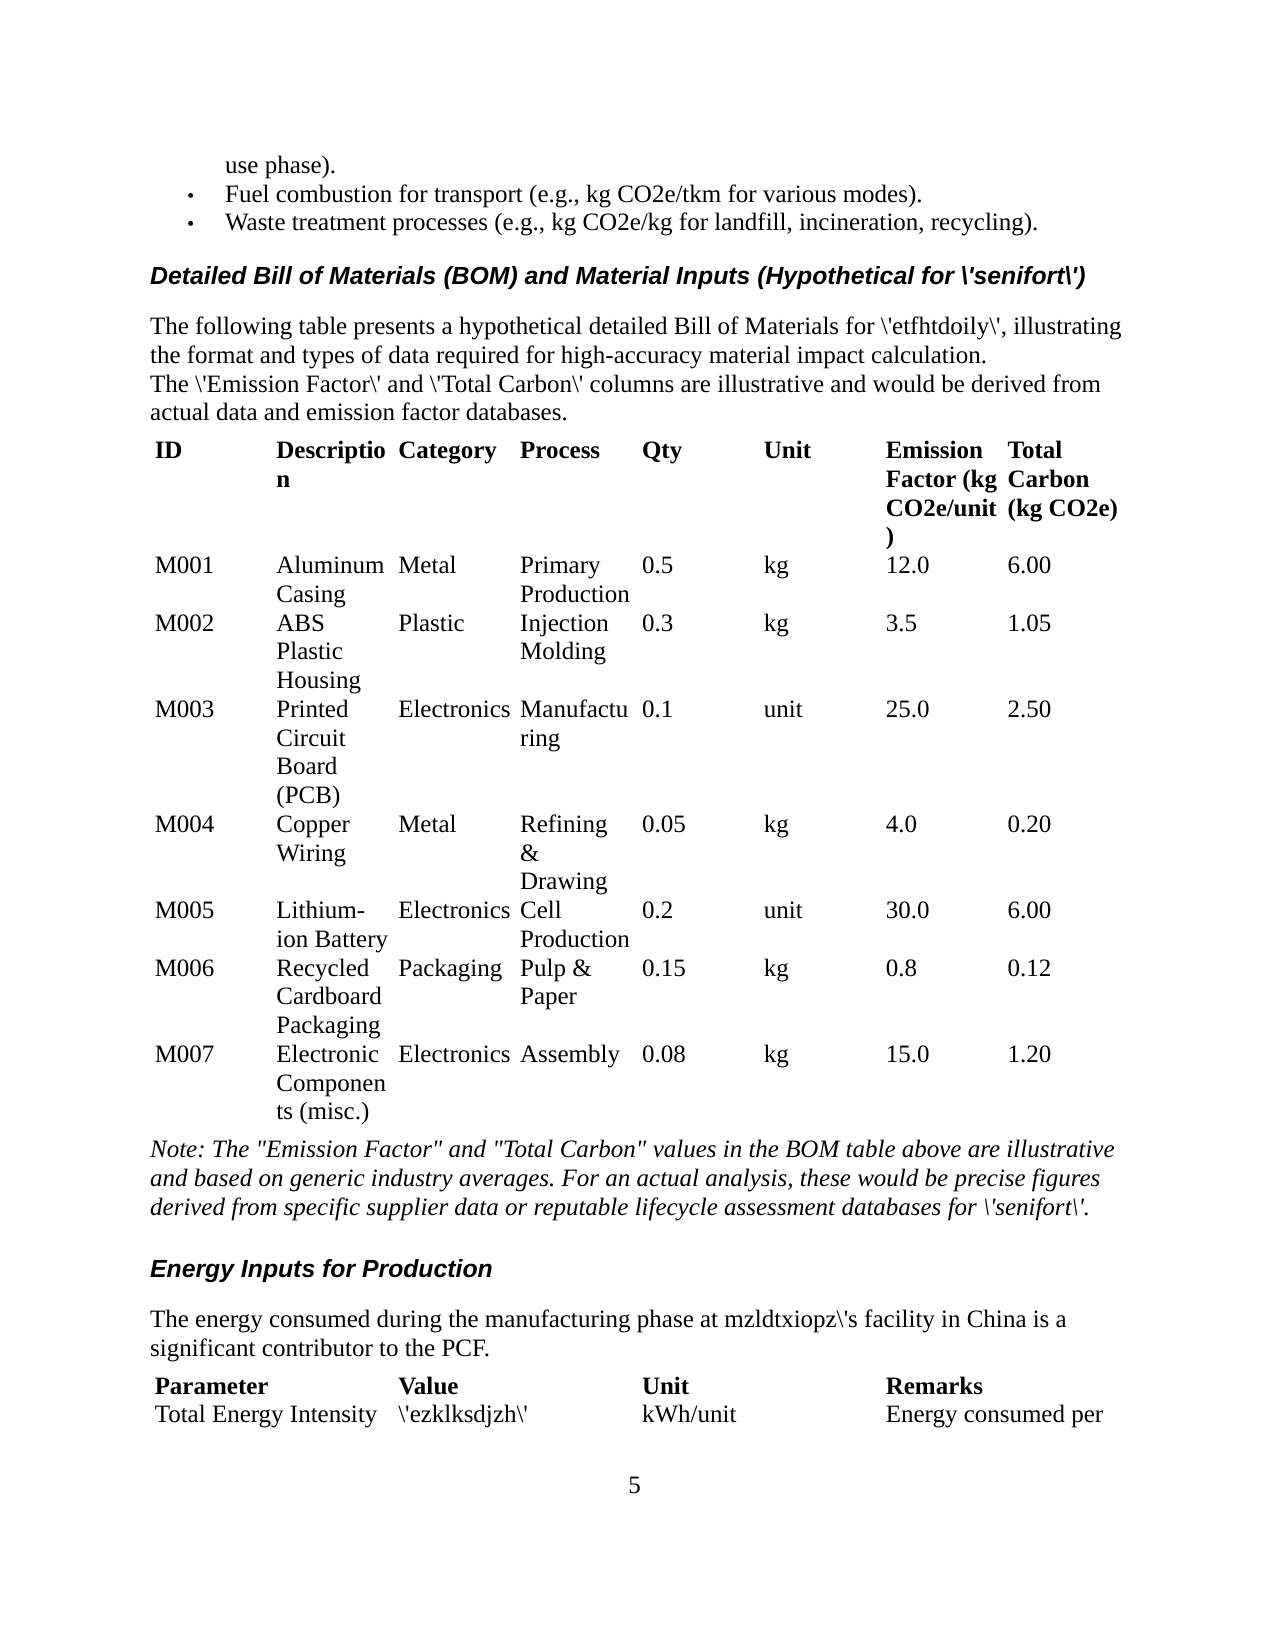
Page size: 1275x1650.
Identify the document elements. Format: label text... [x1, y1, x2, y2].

table_cell M003 [150, 694, 272, 809]
table_cell Refining & Drawing [516, 809, 637, 895]
table_cell 12.0 [881, 550, 1003, 608]
table_cell unit [759, 895, 881, 953]
table_cell kg [759, 953, 881, 1039]
table_header Unit [759, 435, 881, 550]
table_header Description [272, 435, 394, 550]
table_header Remarks [881, 1371, 1125, 1399]
table_cell 0.5 [638, 550, 759, 608]
table_cell Metal [394, 550, 516, 608]
table_cell M007 [150, 1039, 272, 1125]
table_cell Electronics [394, 1039, 516, 1125]
table_cell Recycled Cardboard Packaging [272, 953, 394, 1039]
table_cell 1.05 [1003, 608, 1125, 694]
table_cell 2.50 [1003, 694, 1125, 809]
table_cell 0.20 [1003, 809, 1125, 895]
table_header Total Carbon (kg CO2e) [1003, 435, 1125, 550]
table_cell \'ezklksdjzh\' [394, 1400, 637, 1428]
table_header ID [150, 435, 272, 550]
table_cell 6.00 [1003, 895, 1125, 953]
table_header Value [394, 1371, 637, 1399]
table_cell 6.00 [1003, 550, 1125, 608]
table_cell Energy consumed per [881, 1400, 1125, 1428]
table_cell 0.08 [638, 1039, 759, 1125]
table_header Unit [638, 1371, 881, 1399]
table_cell Electronic Components (misc.) [272, 1039, 394, 1125]
table_cell M001 [150, 550, 272, 608]
table_cell kg [759, 809, 881, 895]
table_cell M004 [150, 809, 272, 895]
subtitle Energy Inputs for Production [150, 1254, 1125, 1283]
table_cell Metal [394, 809, 516, 895]
table_cell kg [759, 608, 881, 694]
table_cell 0.1 [638, 694, 759, 809]
table_cell ABS Plastic Housing [272, 608, 394, 694]
table_cell Electronics [394, 895, 516, 953]
table_header Process [516, 435, 637, 550]
table_cell 15.0 [881, 1039, 1003, 1125]
table_cell Primary Production [516, 550, 637, 608]
table_cell 0.3 [638, 608, 759, 694]
table_cell kg [759, 550, 881, 608]
table_cell Lithium-ion Battery [272, 895, 394, 953]
text The following table presents a hypothetical detailed Bill of Materials for \'etfhtdoily\', illustrating the format and types of data required for high-accuracy material impact calculation. The \'Emission Factor\' and \'Total Carbon\' columns are illustrative and would be derived from actual data and emission factor databases. [150, 311, 1125, 426]
table_cell Manufacturing [516, 694, 637, 809]
table_cell M002 [150, 608, 272, 694]
table_cell 3.5 [881, 608, 1003, 694]
table_cell 1.20 [1003, 1039, 1125, 1125]
table_cell 0.15 [638, 953, 759, 1039]
table_cell M005 [150, 895, 272, 953]
table_cell Electronics [394, 694, 516, 809]
table_cell unit [759, 694, 881, 809]
list Fuel combustion for transport (e.g., kg CO2e/tkm for various modes). [187, 179, 1125, 207]
text Note: The "Emission Factor" and "Total Carbon" values in the BOM table above are illustrative and based on generic industry averages. For an actual analysis, these would be precise figures derived from specific supplier data or reputable lifecycle assessment databases for \'senifort\'. [150, 1134, 1125, 1220]
table_header Emission Factor (kg CO2e/unit) [881, 435, 1003, 550]
table_cell Plastic [394, 608, 516, 694]
table_cell Printed Circuit Board (PCB) [272, 694, 394, 809]
table_cell 25.0 [881, 694, 1003, 809]
table_cell Cell Production [516, 895, 637, 953]
table_cell 0.05 [638, 809, 759, 895]
table_cell Aluminum Casing [272, 550, 394, 608]
table_header Category [394, 435, 516, 550]
table_cell 0.8 [881, 953, 1003, 1039]
table_cell Assembly [516, 1039, 637, 1125]
table_cell 0.2 [638, 895, 759, 953]
table_cell Copper Wiring [272, 809, 394, 895]
table_cell Injection Molding [516, 608, 637, 694]
subtitle Detailed Bill of Materials (BOM) and Material Inputs (Hypothetical for \'senifort\') [150, 261, 1125, 290]
table_cell Packaging [394, 953, 516, 1039]
table_cell kg [759, 1039, 881, 1125]
table_cell M006 [150, 953, 272, 1039]
text The energy consumed during the manufacturing phase at mzldtxiopz\'s facility in China is a significant contributor to the PCF. [150, 1304, 1125, 1362]
table_cell Total Energy Intensity [150, 1400, 394, 1428]
list use phase). [187, 150, 1125, 179]
table_cell Pulp & Paper [516, 953, 637, 1039]
table_cell 30.0 [881, 895, 1003, 953]
table_cell 4.0 [881, 809, 1003, 895]
table_header Qty [638, 435, 759, 550]
list Waste treatment processes (e.g., kg CO2e/kg for landfill, incineration, recycling). [187, 207, 1125, 236]
table_cell kWh/unit [638, 1400, 881, 1428]
table_cell 0.12 [1003, 953, 1125, 1039]
table_header Parameter [150, 1371, 394, 1399]
